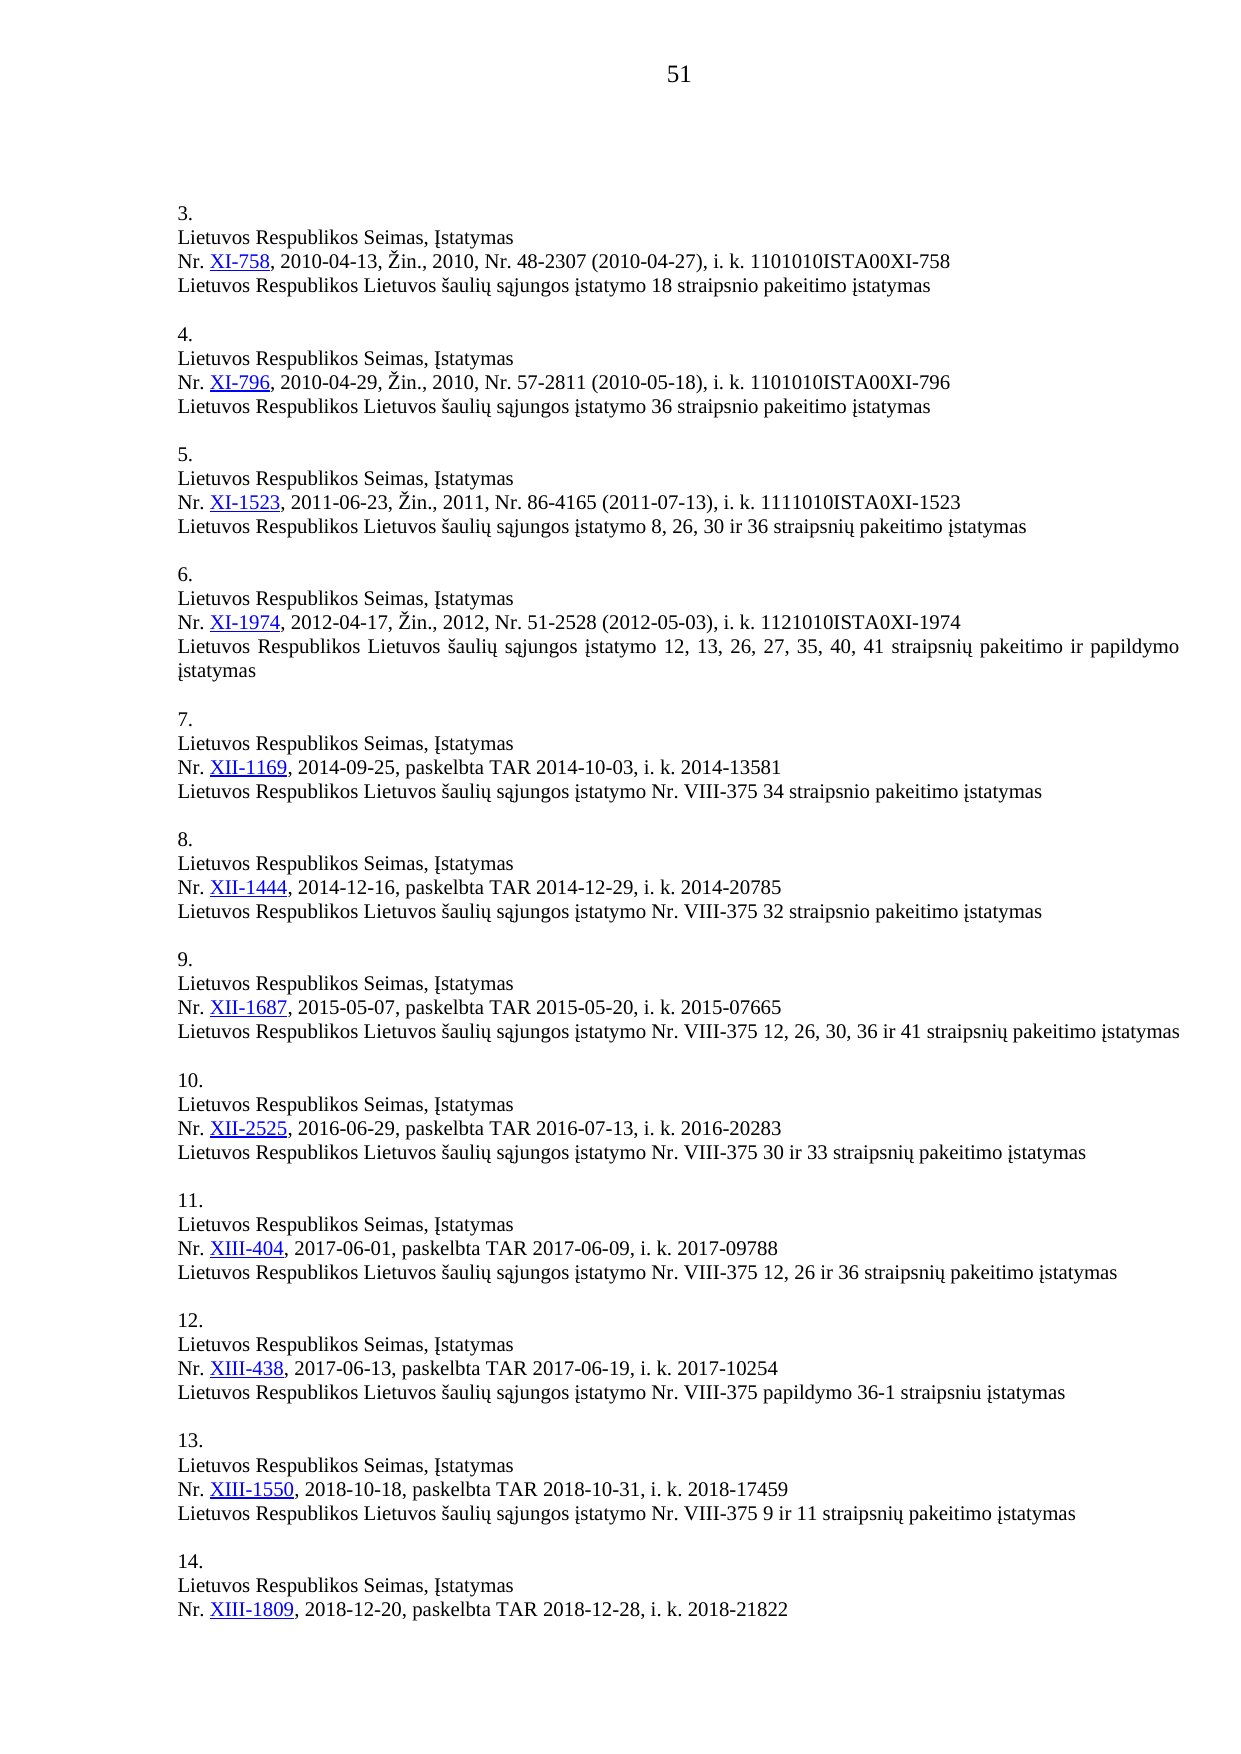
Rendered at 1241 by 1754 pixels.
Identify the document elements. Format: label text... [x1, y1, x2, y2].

text 5. [177, 442, 1181, 466]
text 7. [177, 707, 1181, 731]
text Lietuvos Respublikos Lietuvos šaulių sąjungos įstatymo Nr. VIII-375 12, 26, 30, 36 ir 41 straipsnių pakeitimo įstatymas [177, 1019, 1181, 1043]
text Lietuvos Respublikos Seimas, Įstatymas [177, 346, 1181, 370]
text Nr. XIII-1550, 2018-10-18, paskelbta TAR 2018-10-31, i. k. 2018-17459 [177, 1477, 1181, 1501]
text Lietuvos Respublikos Lietuvos šaulių sąjungos įstatymo 36 straipsnio pakeitimo įstatymas [177, 394, 1181, 418]
text Nr. XI-758, 2010-04-13, Žin., 2010, Nr. 48-2307 (2010-04-27), i. k. 1101010ISTA00XI-758 [177, 249, 1181, 273]
text Lietuvos Respublikos Lietuvos šaulių sąjungos įstatymo Nr. VIII-375 papildymo 36-1 straipsniu įstatymas [177, 1380, 1181, 1404]
text Lietuvos Respublikos Lietuvos šaulių sąjungos įstatymo Nr. VIII-375 34 straipsnio pakeitimo įstatymas [177, 779, 1181, 803]
text 13. [177, 1428, 1181, 1452]
text Nr. XIII-404, 2017-06-01, paskelbta TAR 2017-06-09, i. k. 2017-09788 [177, 1236, 1181, 1260]
text Lietuvos Respublikos Lietuvos šaulių sąjungos įstatymo Nr. VIII-375 32 straipsnio pakeitimo įstatymas [177, 899, 1181, 923]
text 12. [177, 1308, 1181, 1332]
text 14. [177, 1549, 1181, 1573]
text Nr. XIII-1809, 2018-12-20, paskelbta TAR 2018-12-28, i. k. 2018-21822 [177, 1597, 1181, 1621]
text Nr. XI-1974, 2012-04-17, Žin., 2012, Nr. 51-2528 (2012-05-03), i. k. 1121010ISTA0XI-1974 [177, 610, 1181, 634]
text 11. [177, 1188, 1181, 1212]
text Lietuvos Respublikos Seimas, Įstatymas [177, 731, 1181, 755]
text Nr. XIII-438, 2017-06-13, paskelbta TAR 2017-06-19, i. k. 2017-10254 [177, 1356, 1181, 1380]
text Lietuvos Respublikos Seimas, Įstatymas [177, 971, 1181, 995]
text Nr. XI-1523, 2011-06-23, Žin., 2011, Nr. 86-4165 (2011-07-13), i. k. 1111010ISTA0XI-1523 [177, 490, 1181, 514]
text Nr. XI-796, 2010-04-29, Žin., 2010, Nr. 57-2811 (2010-05-18), i. k. 1101010ISTA00XI-796 [177, 370, 1181, 394]
text Lietuvos Respublikos Seimas, Įstatymas [177, 1332, 1181, 1356]
text 10. [177, 1067, 1181, 1092]
text Lietuvos Respublikos Seimas, Įstatymas [177, 466, 1181, 490]
text 6. [177, 562, 1181, 586]
text Lietuvos Respublikos Seimas, Įstatymas [177, 851, 1181, 875]
text 4. [177, 322, 1181, 346]
text Nr. XII-1444, 2014-12-16, paskelbta TAR 2014-12-29, i. k. 2014-20785 [177, 875, 1181, 899]
text Lietuvos Respublikos Lietuvos šaulių sąjungos įstatymo Nr. VIII-375 12, 26 ir 36 straipsnių pakeitimo įstatymas [177, 1260, 1181, 1284]
text Lietuvos Respublikos Lietuvos šaulių sąjungos įstatymo Nr. VIII-375 30 ir 33 straipsnių pakeitimo įstatymas [177, 1140, 1181, 1164]
text Lietuvos Respublikos Lietuvos šaulių sąjungos įstatymo Nr. VIII-375 9 ir 11 straipsnių pakeitimo įstatymas [177, 1501, 1181, 1525]
text 3. [177, 201, 1181, 225]
text 9. [177, 947, 1181, 971]
text Lietuvos Respublikos Seimas, Įstatymas [177, 225, 1181, 249]
text Nr. XII-1687, 2015-05-07, paskelbta TAR 2015-05-20, i. k. 2015-07665 [177, 995, 1181, 1019]
text Lietuvos Respublikos Seimas, Įstatymas [177, 1452, 1181, 1477]
text Lietuvos Respublikos Seimas, Įstatymas [177, 586, 1181, 610]
text Lietuvos Respublikos Seimas, Įstatymas [177, 1212, 1181, 1236]
text Lietuvos Respublikos Seimas, Įstatymas [177, 1573, 1181, 1597]
text Nr. XII-2525, 2016-06-29, paskelbta TAR 2016-07-13, i. k. 2016-20283 [177, 1116, 1181, 1140]
text Lietuvos Respublikos Lietuvos šaulių sąjungos įstatymo 8, 26, 30 ir 36 straipsnių pakeitimo įstatymas [177, 514, 1181, 538]
text Nr. XII-1169, 2014-09-25, paskelbta TAR 2014-10-03, i. k. 2014-13581 [177, 755, 1181, 779]
text Lietuvos Respublikos Lietuvos šaulių sąjungos įstatymo 12, 13, 26, 27, 35, 40, 41 straipsnių pakeitimo ir papildymo įstatymas [177, 634, 1181, 682]
text Lietuvos Respublikos Seimas, Įstatymas [177, 1092, 1181, 1116]
text 8. [177, 827, 1181, 851]
text Lietuvos Respublikos Lietuvos šaulių sąjungos įstatymo 18 straipsnio pakeitimo įstatymas [177, 273, 1181, 297]
